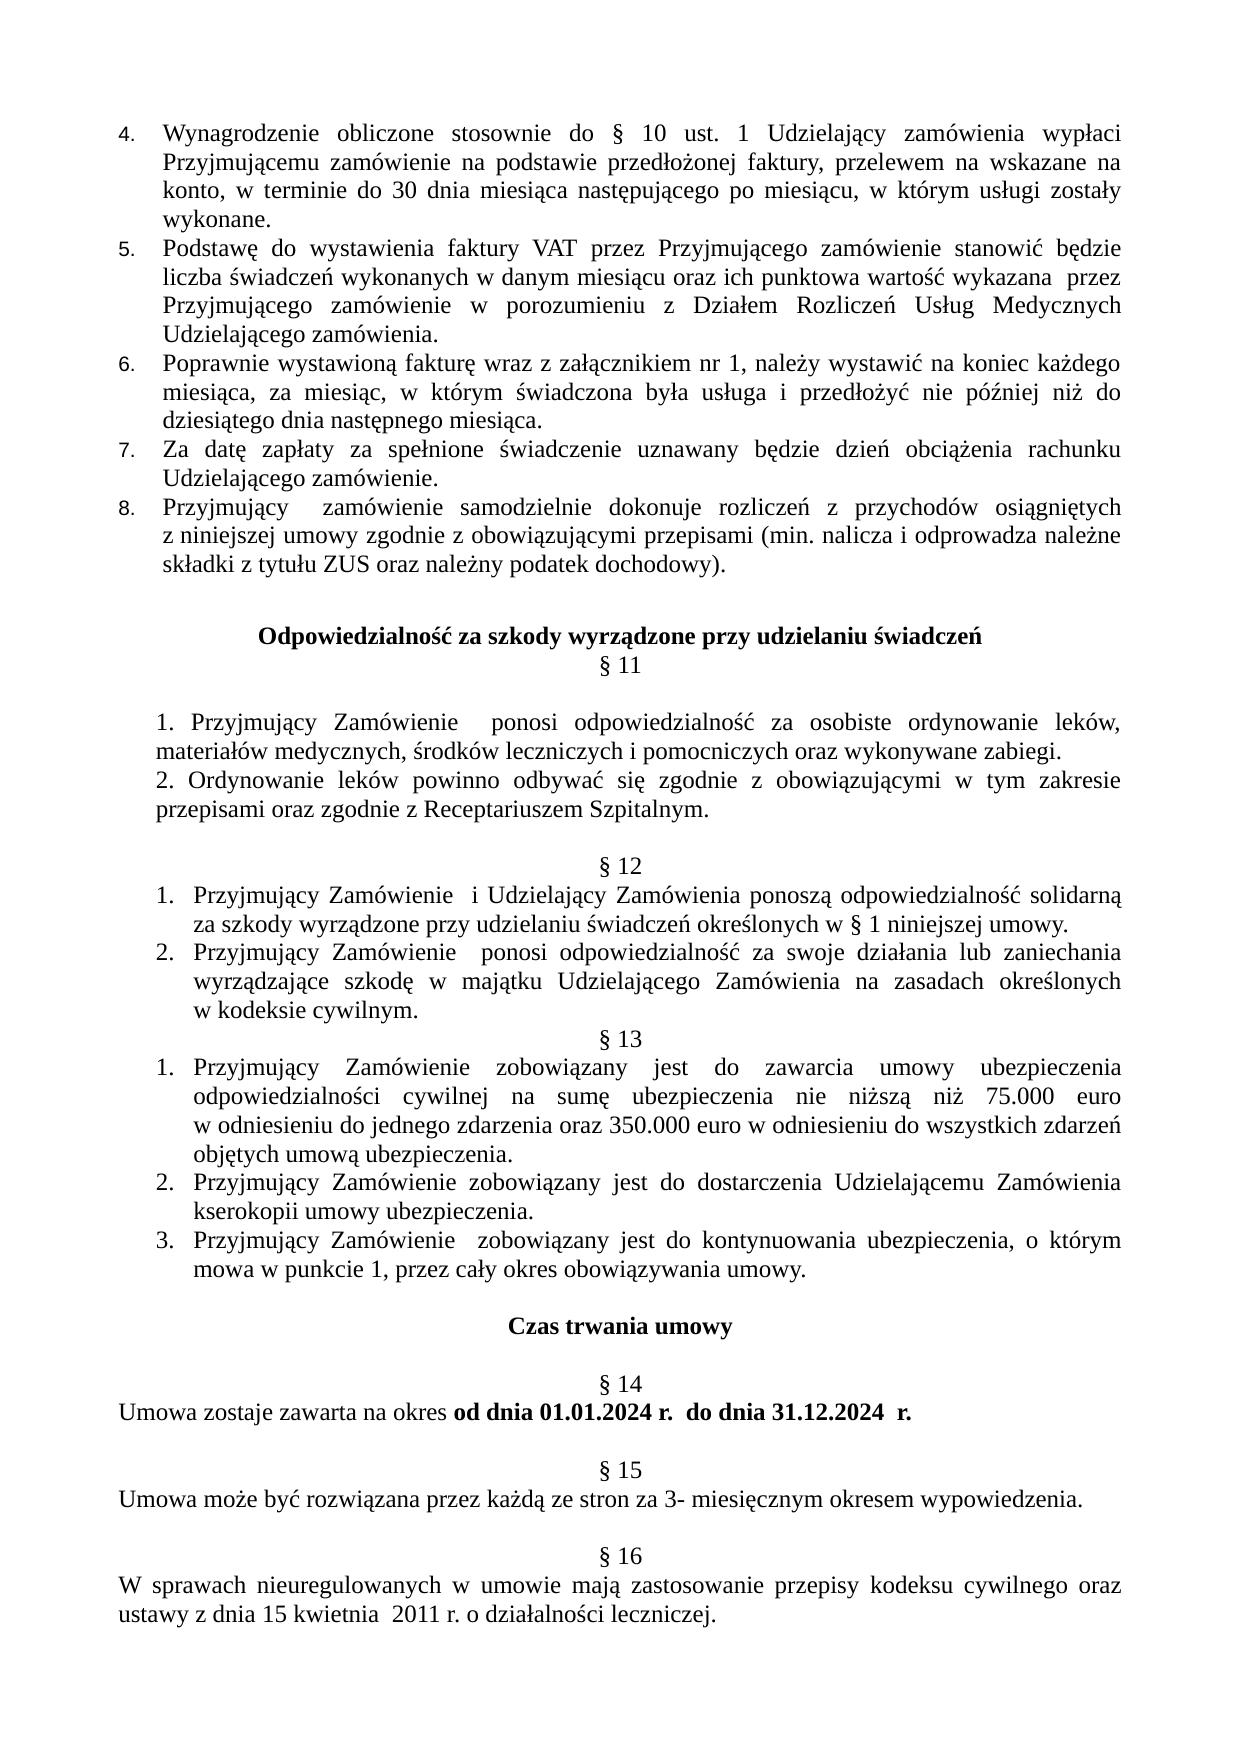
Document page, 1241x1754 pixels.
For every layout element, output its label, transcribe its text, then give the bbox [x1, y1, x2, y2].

text § 14 [118, 1369, 1122, 1397]
list Przyjmujący zamówienie samodzielnie dokonuje rozliczeń z przychodów osiągniętych z niniejszej umowy zgodnie z obowiązującymi przepisami (min. nalicza i odprowadza należne składki z tytułu ZUS oraz należny podatek dochodowy). [118, 492, 1122, 578]
text § 12 [118, 851, 1122, 880]
list § 16 [118, 1541, 1122, 1570]
list Przyjmujący Zamówienie zobowiązany jest do dostarczenia Udzielającemu Zamówienia kserokopii umowy ubezpieczenia. [156, 1167, 1122, 1225]
list 2. Ordynowanie leków powinno odbywać się zgodnie z obowiązującymi w tym zakresie przepisami oraz zgodnie z Receptariuszem Szpitalnym. [156, 765, 1122, 822]
text § 13 [118, 1024, 1122, 1052]
list Poprawnie wystawioną fakturę wraz z załącznikiem nr 1, należy wystawić na koniec każdego miesiąca, za miesiąc, w którym świadczona była usługa i przedłożyć nie później niż do dziesiątego dnia następnego miesiąca. [118, 348, 1122, 434]
text Umowa może być rozwiązana przez każdą ze stron za 3- miesięcznym okresem wypowiedzenia. [118, 1484, 1122, 1512]
list Przyjmujący Zamówienie i Udzielający Zamówienia ponoszą odpowiedzialność solidarną za szkody wyrządzone przy udzielaniu świadczeń określonych w § 1 niniejszej umowy. [156, 880, 1122, 937]
list 1. Przyjmujący Zamówienie ponosi odpowiedzialność za osobiste ordynowanie leków, materiałów medycznych, środków leczniczych i pomocniczych oraz wykonywane zabiegi. [156, 707, 1122, 765]
list Podstawę do wystawienia faktury VAT przez Przyjmującego zamówienie stanowić będzie liczba świadczeń wykonanych w danym miesiącu oraz ich punktowa wartość wykazana przez Przyjmującego zamówienie w porozumieniu z Działem Rozliczeń Usług Medycznych Udzielającego zamówienia. [118, 233, 1122, 348]
text Umowa zostaje zawarta na okres od dnia 01.01.2024 r. do dnia 31.12.2024 r. [118, 1397, 1122, 1426]
text § 11 [118, 650, 1122, 679]
text Czas trwania umowy [118, 1311, 1122, 1340]
list Za datę zapłaty za spełnione świadczenie uznawany będzie dzień obciążenia rachunku Udzielającego zamówienie. [118, 434, 1122, 492]
text § 15 [118, 1455, 1122, 1484]
list Przyjmujący Zamówienie zobowiązany jest do kontynuowania ubezpieczenia, o którym mowa w punkcie 1, przez cały okres obowiązywania umowy. [156, 1225, 1122, 1282]
text W sprawach nieuregulowanych w umowie mają zastosowanie przepisy kodeksu cywilnego oraz ustawy z dnia 15 kwietnia 2011 r. o działalności leczniczej. [118, 1570, 1122, 1627]
text Odpowiedzialność za szkody wyrządzone przy udzielaniu świadczeń [118, 621, 1122, 650]
list Przyjmujący Zamówienie ponosi odpowiedzialność za swoje działania lub zaniechania wyrządzające szkodę w majątku Udzielającego Zamówienia na zasadach określonych w kodeksie cywilnym. [156, 937, 1122, 1024]
list Wynagrodzenie obliczone stosownie do § 10 ust. 1 Udzielający zamówienia wypłaci Przyjmującemu zamówienie na podstawie przedłożonej faktury, przelewem na wskazane na konto, w terminie do 30 dnia miesiąca następującego po miesiącu, w którym usługi zostały wykonane. [118, 118, 1122, 233]
list Przyjmujący Zamówienie zobowiązany jest do zawarcia umowy ubezpieczenia odpowiedzialności cywilnej na sumę ubezpieczenia nie niższą niż 75.000 euro w odniesieniu do jednego zdarzenia oraz 350.000 euro w odniesieniu do wszystkich zdarzeń objętych umową ubezpieczenia. [156, 1052, 1122, 1167]
